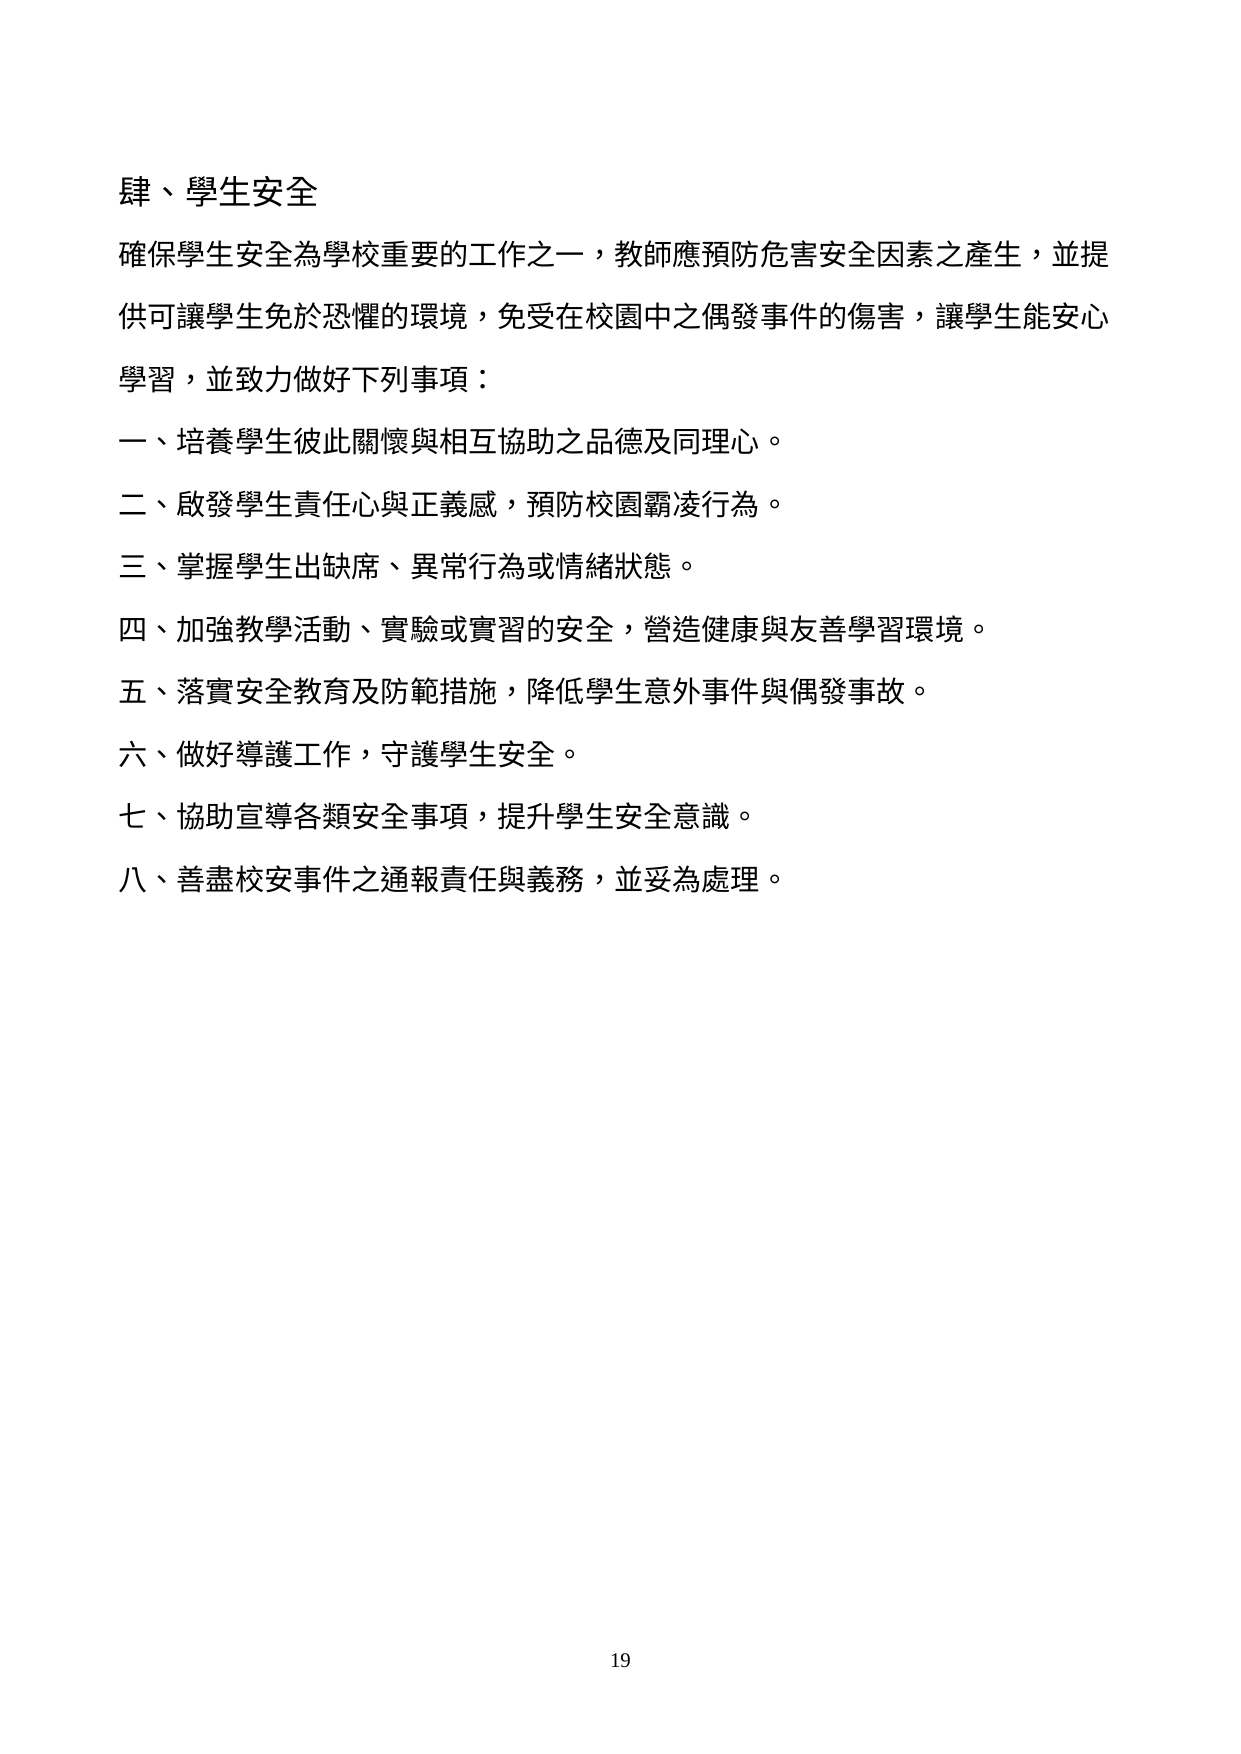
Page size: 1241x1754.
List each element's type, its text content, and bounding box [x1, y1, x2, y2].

text 肆、學生安全 [118, 148, 1122, 211]
text 二、啟發學生責任心與正義感，預防校園霸凌行為。 [118, 461, 1122, 523]
text 確保學生安全為學校重要的工作之一，教師應預防危害安全因素之產生，並提供可讓學生免於恐懼的環境，免受在校園中之偶發事件的傷害，讓學生能安心學習，並致力做好下列事項： [118, 211, 1122, 398]
text 八、善盡校安事件之通報責任與義務，並妥為處理。 [118, 836, 1122, 898]
text 四、加強教學活動、實驗或實習的安全，營造健康與友善學習環境。 [118, 586, 1122, 648]
text 六、做好導護工作，守護學生安全。 [118, 711, 1122, 773]
text 七、協助宣導各類安全事項，提升學生安全意識。 [118, 773, 1122, 836]
text 一、培養學生彼此關懷與相互協助之品德及同理心。 [118, 398, 1122, 461]
text 五、落實安全教育及防範措施，降低學生意外事件與偶發事故。 [118, 648, 1122, 711]
text 三、掌握學生出缺席、異常行為或情緒狀態。 [118, 523, 1122, 586]
